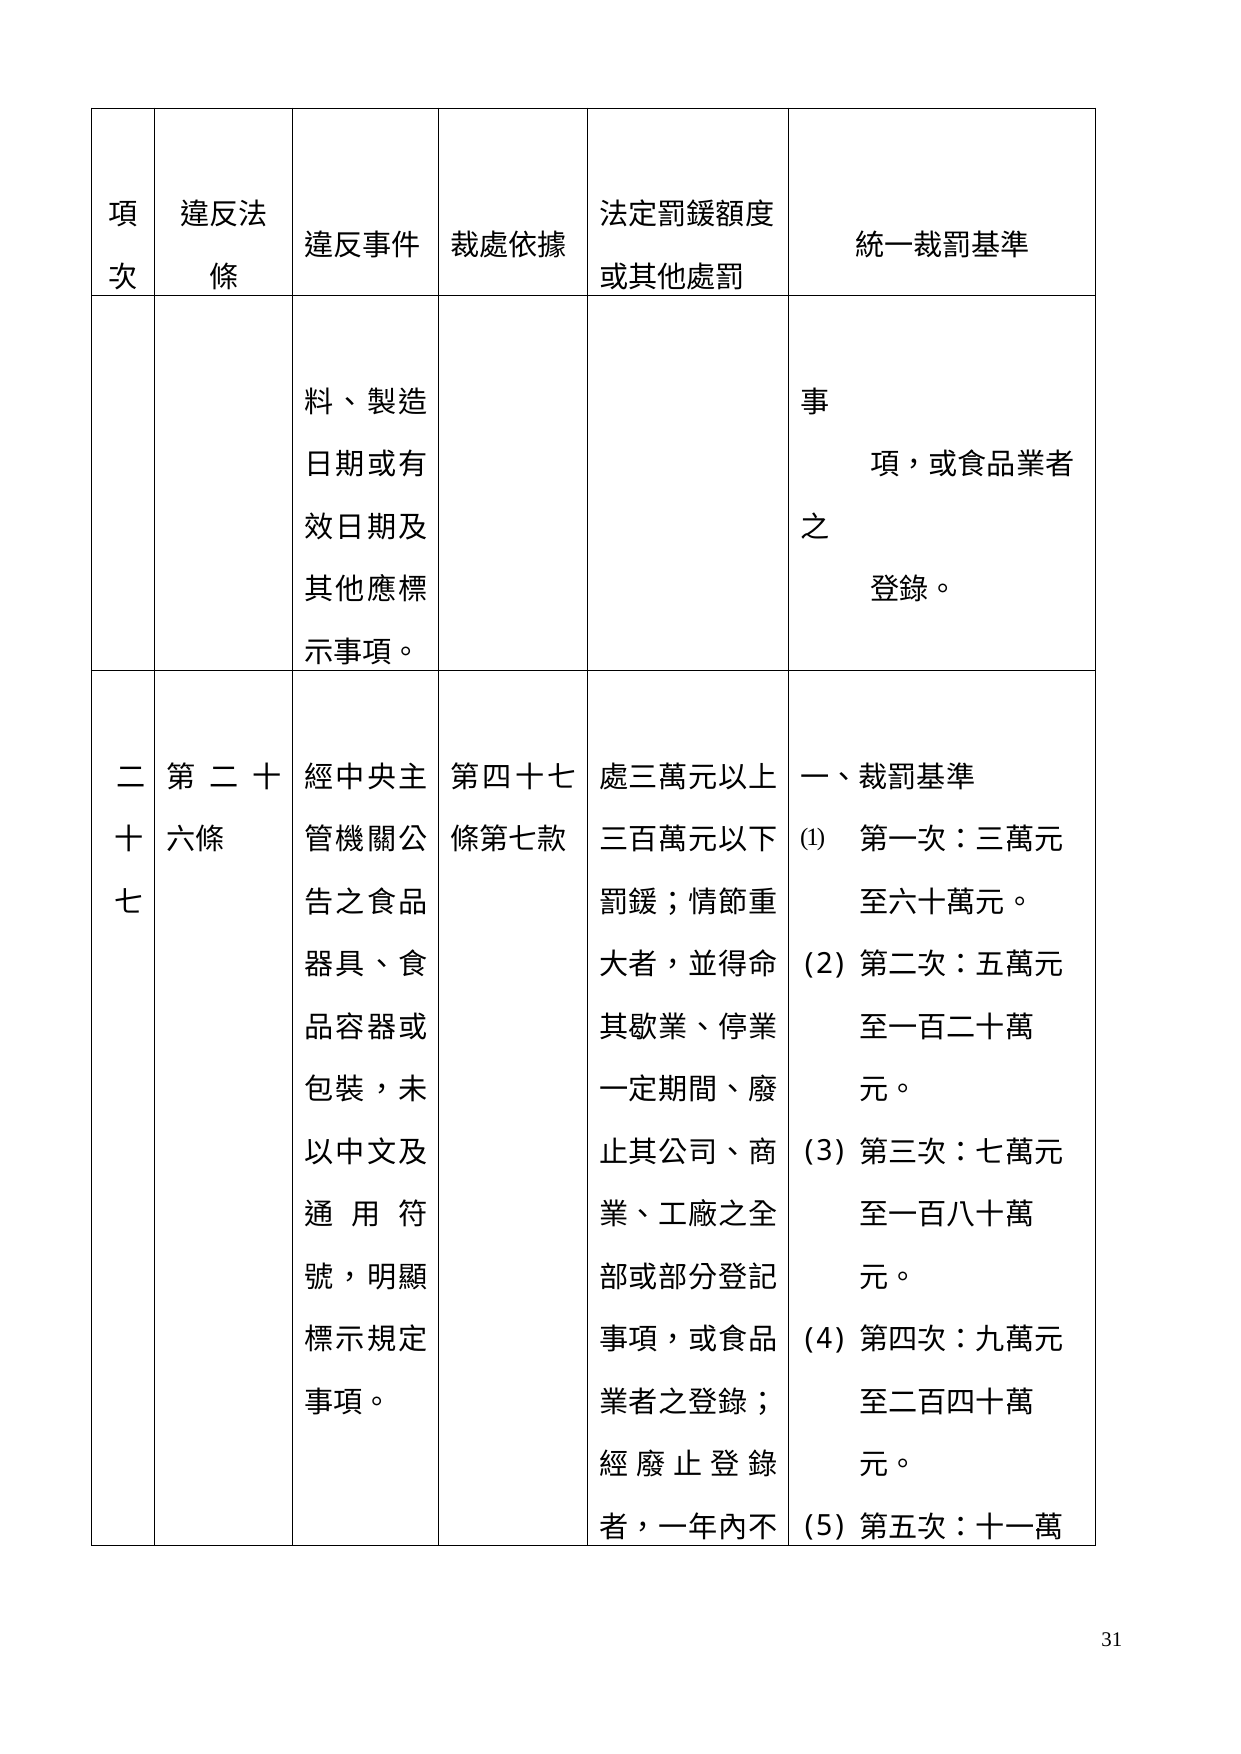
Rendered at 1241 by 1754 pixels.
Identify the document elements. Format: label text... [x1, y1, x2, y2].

table_cell 一、裁罰基準 第一次：三萬元至六十萬元。 第二次：五萬元至一百二十萬元。 第三次：七萬元至一百八十萬元。 第四次：九萬元至二百四十萬元。 第五次：十一萬元至三百萬元。 同次違反二品項以上者，每增加一品項罰鍰加重一萬元。 二、情節重大者，並得 命其歇業、停業一 定期間、廢止其公 司、商業、工廠之 全部或部分登記事 項，或食品業者之 登錄。 [789, 671, 1095, 1545]
table_header 統一裁罰基準 [789, 109, 1095, 295]
table_header 違反事件 [293, 109, 438, 295]
table_cell 第四十七條第七款 [439, 671, 587, 1545]
table_cell 一、裁罰基準 第一次：三萬元至六十萬元。 第二次：五萬元至一百二十萬元。 第三次：七萬元至一百八十萬元。 第四次：九萬元至二百四十萬元。 第五次：十一萬元至三百萬元。 同次違反二品項以上者，每增加一品項罰鍰加重一萬元。 二、情節重大者，並得 命其歇業、停業一 定期間、廢止其公 司、商業、工廠之 全部或部分登記事 項，或食品業者之 登錄。 [789, 296, 1095, 670]
table_header 裁處依據 [439, 109, 587, 295]
table_cell 第二十六條 [155, 671, 292, 1545]
table_cell 二十七 [92, 671, 154, 1545]
table_cell [439, 296, 587, 670]
table_cell [92, 296, 154, 670]
table_cell 經中央主管機關公告之食品器具、食品容器或包裝，未以中文及通用符號，明顯標示規定事項。 [293, 671, 438, 1545]
table_header 違反法條 [155, 109, 292, 295]
table_header 項 次 [92, 109, 154, 295]
table_cell [588, 296, 788, 670]
table_cell 料、製造日期或有效日期及其他應標示事項。 [293, 296, 438, 670]
table_cell [155, 296, 292, 670]
table_header 法定罰鍰額度或其他處罰 [588, 109, 788, 295]
table_cell 處三萬元以上三百萬元以下罰鍰；情節重大者，並得命其歇業、停業一定期間、廢止其公司、商業、工廠之全部或部分登記事項，或食品業者之登錄；經廢止登錄者，一年內不 [588, 671, 788, 1545]
